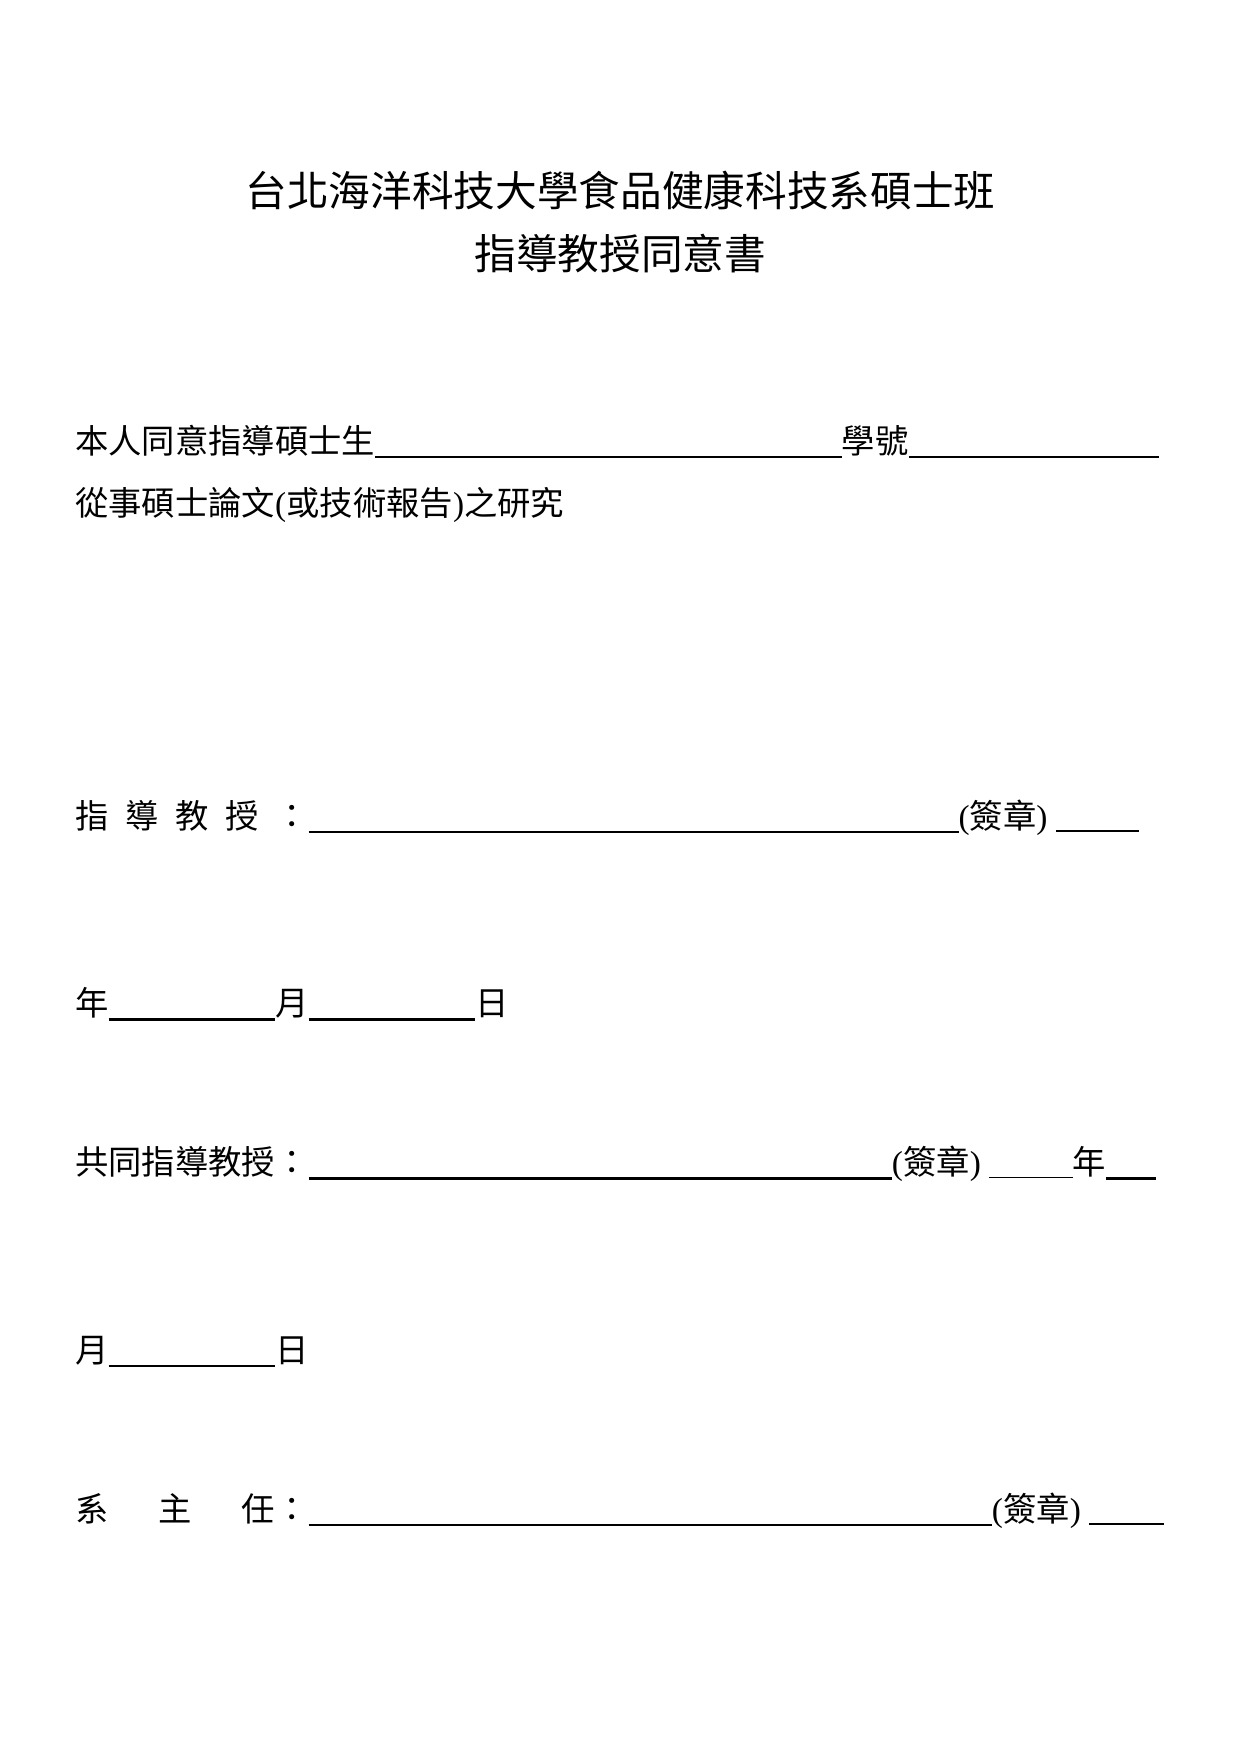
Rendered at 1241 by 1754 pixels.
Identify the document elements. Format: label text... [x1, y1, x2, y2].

text 系 主 任： (簽章) [75, 1465, 1165, 1527]
text 指 導 教 授 ： (簽章) 年 月 日 [75, 772, 1165, 1022]
text 本人同意指導碩士生 學號 [75, 397, 1165, 459]
text 從事碩士論文(或技術報告)之研究 [75, 459, 1165, 522]
text 共同指導教授： (簽章) 年 月 日 [75, 1118, 1165, 1368]
text 指導教授同意書 [75, 209, 1165, 272]
text 台北海洋科技大學食品健康科技系碩士班 [75, 147, 1165, 209]
